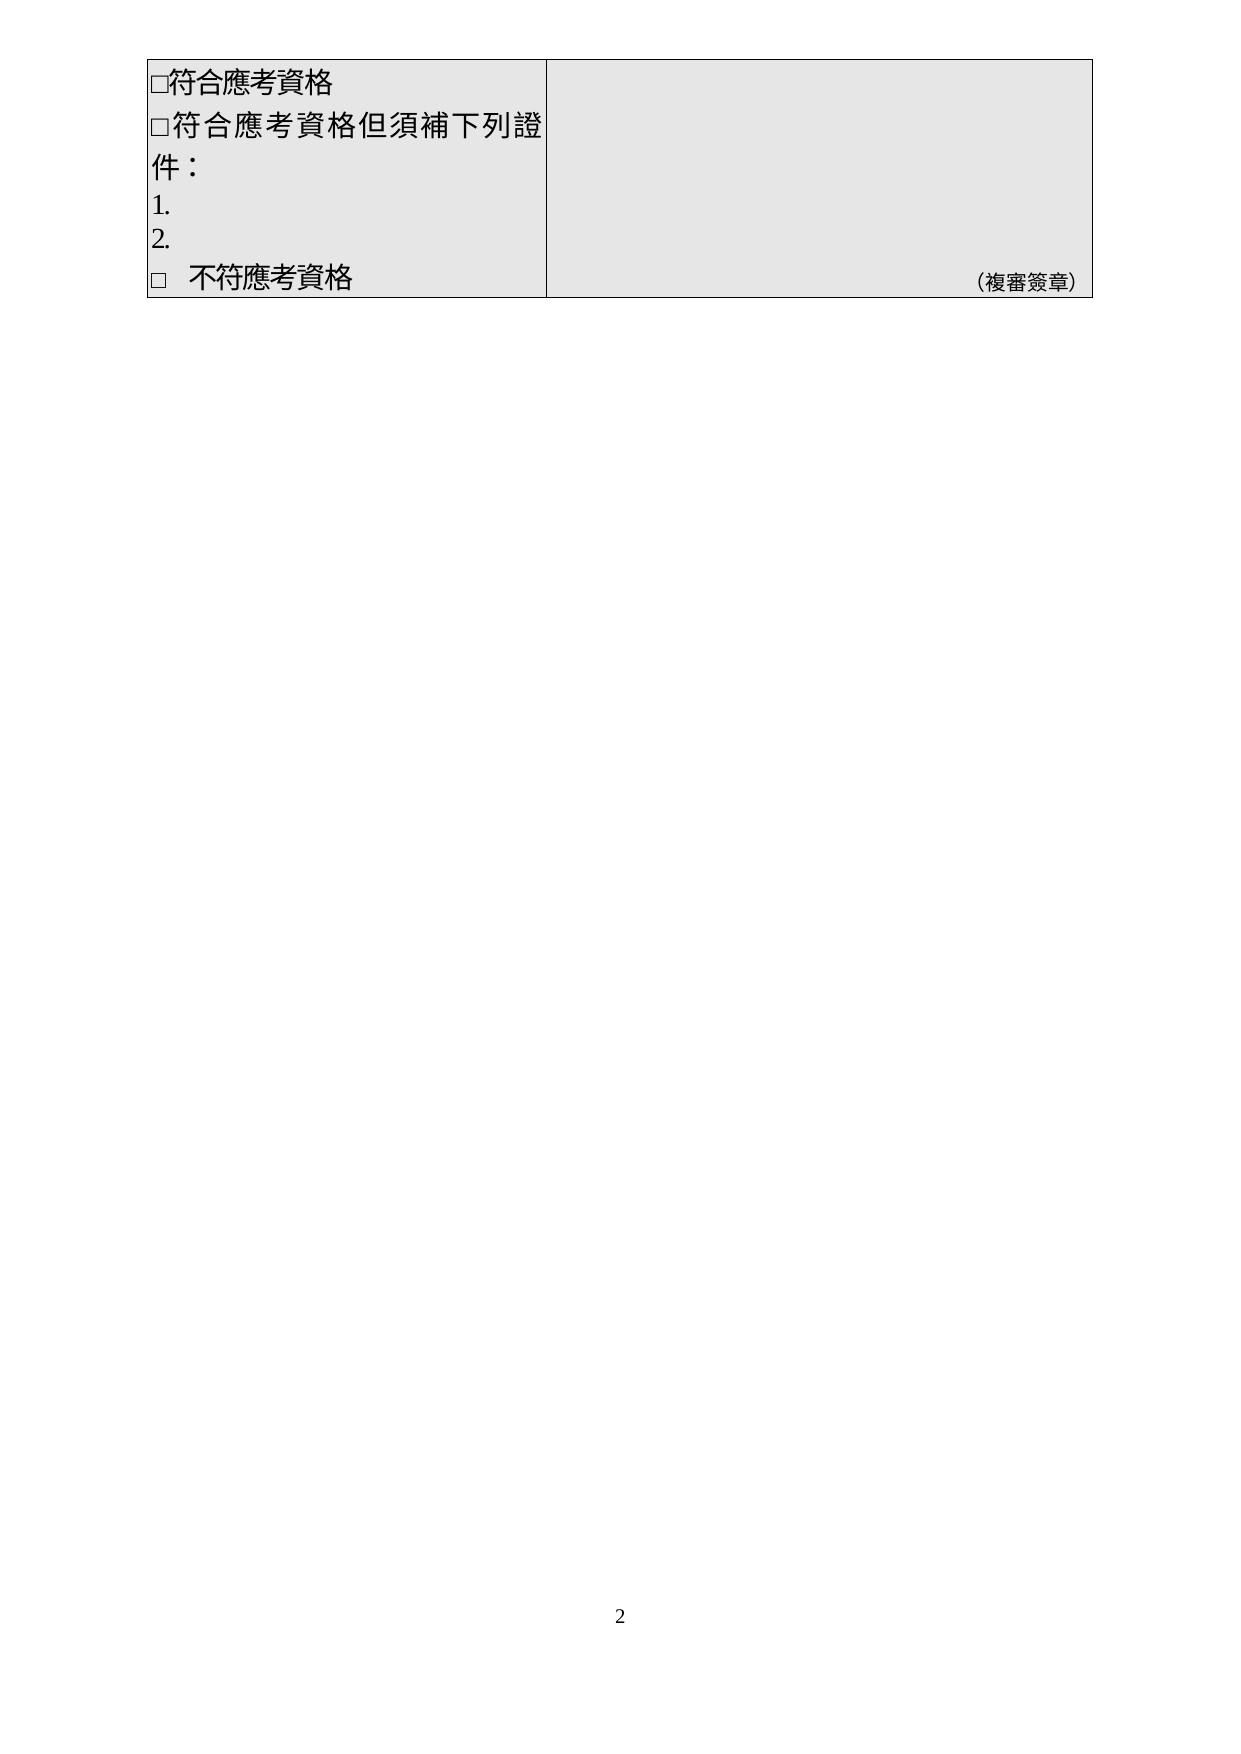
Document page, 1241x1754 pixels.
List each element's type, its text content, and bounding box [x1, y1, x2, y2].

table_cell （複審簽章） [547, 60, 1092, 297]
table_cell □符合應考資格 □符合應考資格但須補下列證件： 1. 2. 不符應考資格 [148, 60, 546, 297]
